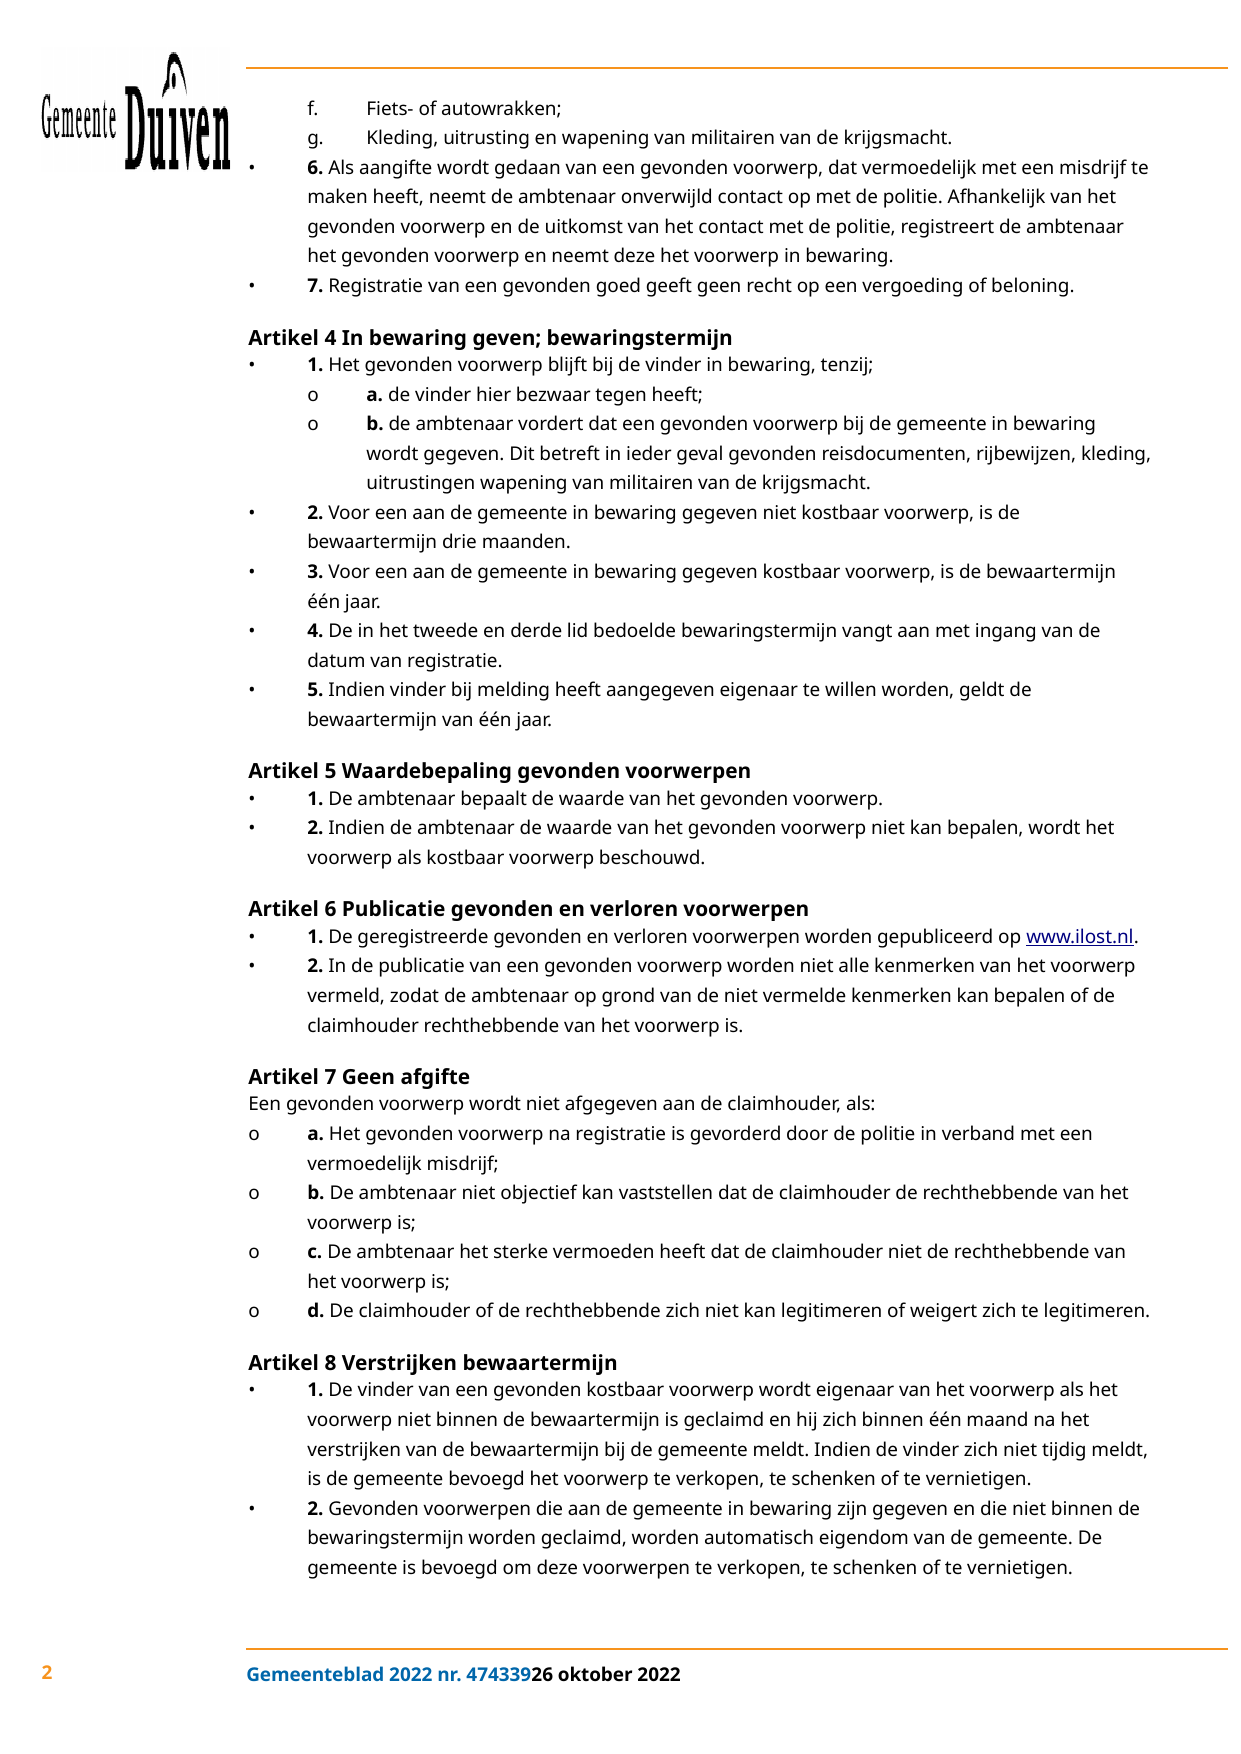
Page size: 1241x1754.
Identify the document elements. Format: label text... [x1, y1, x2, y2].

list Kleding, uitrusting en wapening van militairen van de krijgsmacht. [307, 124, 1152, 150]
list 2. Indien de ambtenaar de waarde van het gevonden voorwerp niet kan bepalen, wordt het voorwerp als kostbaar voorwerp beschouwd. [248, 814, 1152, 870]
list a. Het gevonden voorwerp na registratie is gevorderd door de politie in verband met een vermoedelijk misdrijf; [248, 1120, 1152, 1176]
list 2. Gevonden voorwerpen die aan de gemeente in bewaring zijn gegeven en die niet binnen de bewaringstermijn worden geclaimd, worden automatisch eigendom van de gemeente. De gemeente is bevoegd om deze voorwerpen te verkopen, te schenken of te vernietigen. [248, 1495, 1152, 1580]
list 7. Registratie van een gevonden goed geeft geen recht op een vergoeding of beloning. [248, 272, 1152, 298]
list 3. Voor een aan de gemeente in bewaring gegeven kostbaar voorwerp, is de bewaartermijn één jaar. [248, 558, 1152, 613]
text Artikel 4 In bewaring geven; bewaringstermijn [248, 323, 1152, 351]
text Artikel 6 Publicatie gevonden en verloren voorwerpen [248, 894, 1152, 923]
list b. De ambtenaar niet objectief kan vaststellen dat de claimhouder de rechthebbende van het voorwerp is; [248, 1179, 1152, 1235]
text Een gevonden voorwerp wordt niet afgegeven aan de claimhouder, als: [248, 1091, 1152, 1116]
text Artikel 5 Waardebepaling gevonden voorwerpen [248, 757, 1152, 785]
list 2. Voor een aan de gemeente in bewaring gegeven niet kostbaar voorwerp, is de bewaartermijn drie maanden. [248, 499, 1152, 554]
list 2. In de publicatie van een gevonden voorwerp worden niet alle kenmerken van het voorwerp vermeld, zodat de ambtenaar op grond van de niet vermelde kenmerken kan bepalen of de claimhouder rechthebbende van het voorwerp is. [248, 953, 1152, 1037]
list 1. Het gevonden voorwerp blijft bij de vinder in bewaring, tenzij; [248, 351, 1152, 377]
picture [41, 47, 231, 172]
list a. de vinder hier bezwaar tegen heeft; [307, 381, 1152, 406]
list c. De ambtenaar het sterke vermoeden heeft dat de claimhouder niet de rechthebbende van het voorwerp is; [248, 1238, 1152, 1294]
list 5. Indien vinder bij melding heeft aangegeven eigenaar te willen worden, geldt de bewaartermijn van één jaar. [248, 677, 1152, 732]
list 1. De geregistreerde gevonden en verloren voorwerpen worden gepubliceerd op www.ilost.nl. [248, 923, 1152, 949]
list 6. Als aangifte wordt gedaan van een gevonden voorwerp, dat vermoedelijk met een misdrijf te maken heeft, neemt de ambtenaar onverwijld contact op met de politie. Afhankelijk van het gevonden voorwerp en de uitkomst van het contact met de politie, registreert de ambtenaar het gevonden voorwerp en neemt deze het voorwerp in bewaring. [248, 154, 1152, 268]
list 4. De in het tweede en derde lid bedoelde bewaringstermijn vangt aan met ingang van de datum van registratie. [248, 617, 1152, 673]
text Artikel 8 Verstrijken bewaartermijn [248, 1348, 1152, 1377]
list Fiets- of autowrakken; [307, 95, 1152, 121]
text Artikel 7 Geen afgifte [248, 1062, 1152, 1091]
list 1. De vinder van een gevonden kostbaar voorwerp wordt eigenaar van het voorwerp als het voorwerp niet binnen de bewaartermijn is geclaimd en hij zich binnen één maand na het verstrijken van de bewaartermijn bij de gemeente meldt. Indien de vinder zich niet tijdig meldt, is de gemeente bevoegd het voorwerp te verkopen, te schenken of te vernietigen. [248, 1377, 1152, 1491]
list 1. De ambtenaar bepaalt de waarde van het gevonden voorwerp. [248, 785, 1152, 811]
list b. de ambtenaar vordert dat een gevonden voorwerp bij de gemeente in bewaring wordt gegeven. Dit betreft in ieder geval gevonden reisdocumenten, rijbewijzen, kleding, uitrustingen wapening van militairen van de krijgsmacht. [307, 410, 1152, 495]
list d. De claimhouder of de rechthebbende zich niet kan legitimeren of weigert zich te legitimeren. [248, 1298, 1152, 1323]
